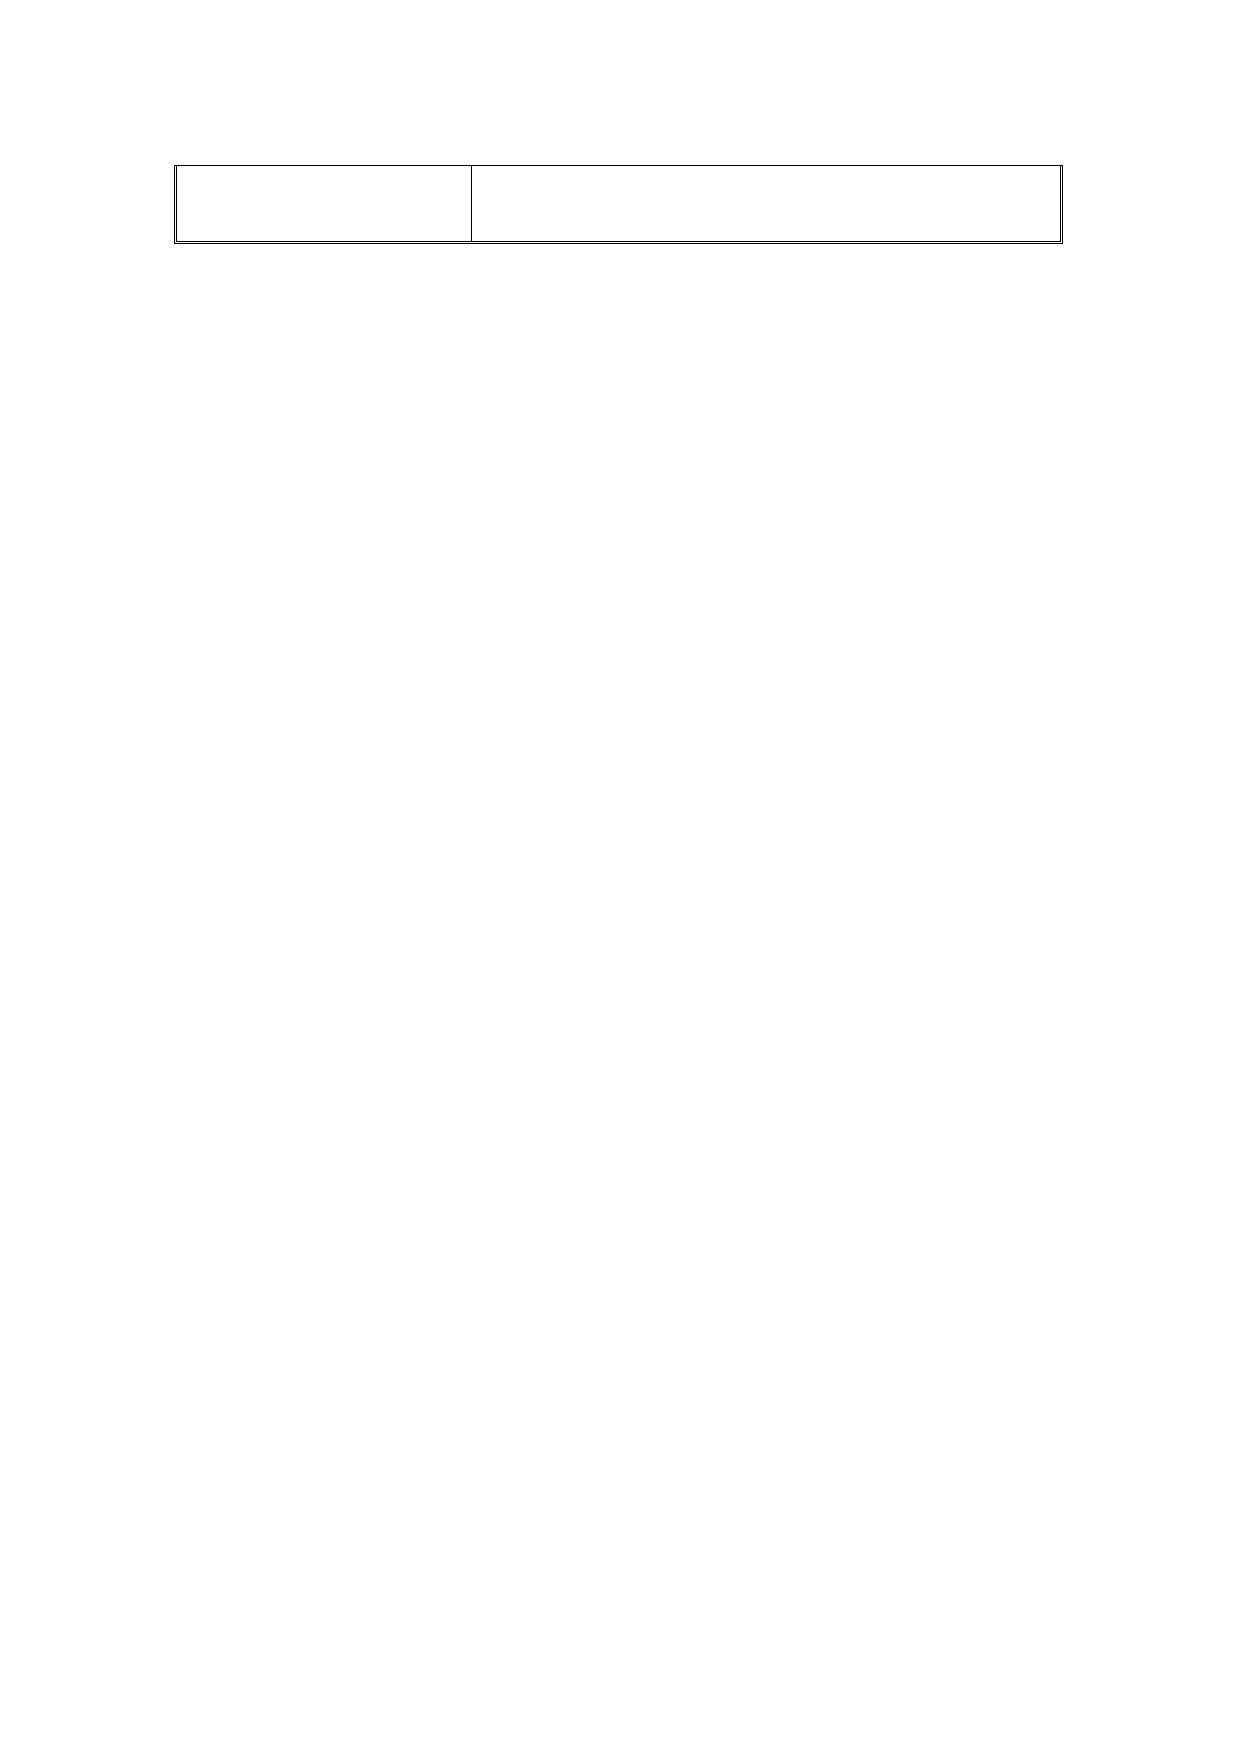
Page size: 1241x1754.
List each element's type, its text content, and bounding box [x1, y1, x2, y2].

table_cell 活動相片 [177, 166, 471, 241]
table_cell [472, 166, 1060, 241]
